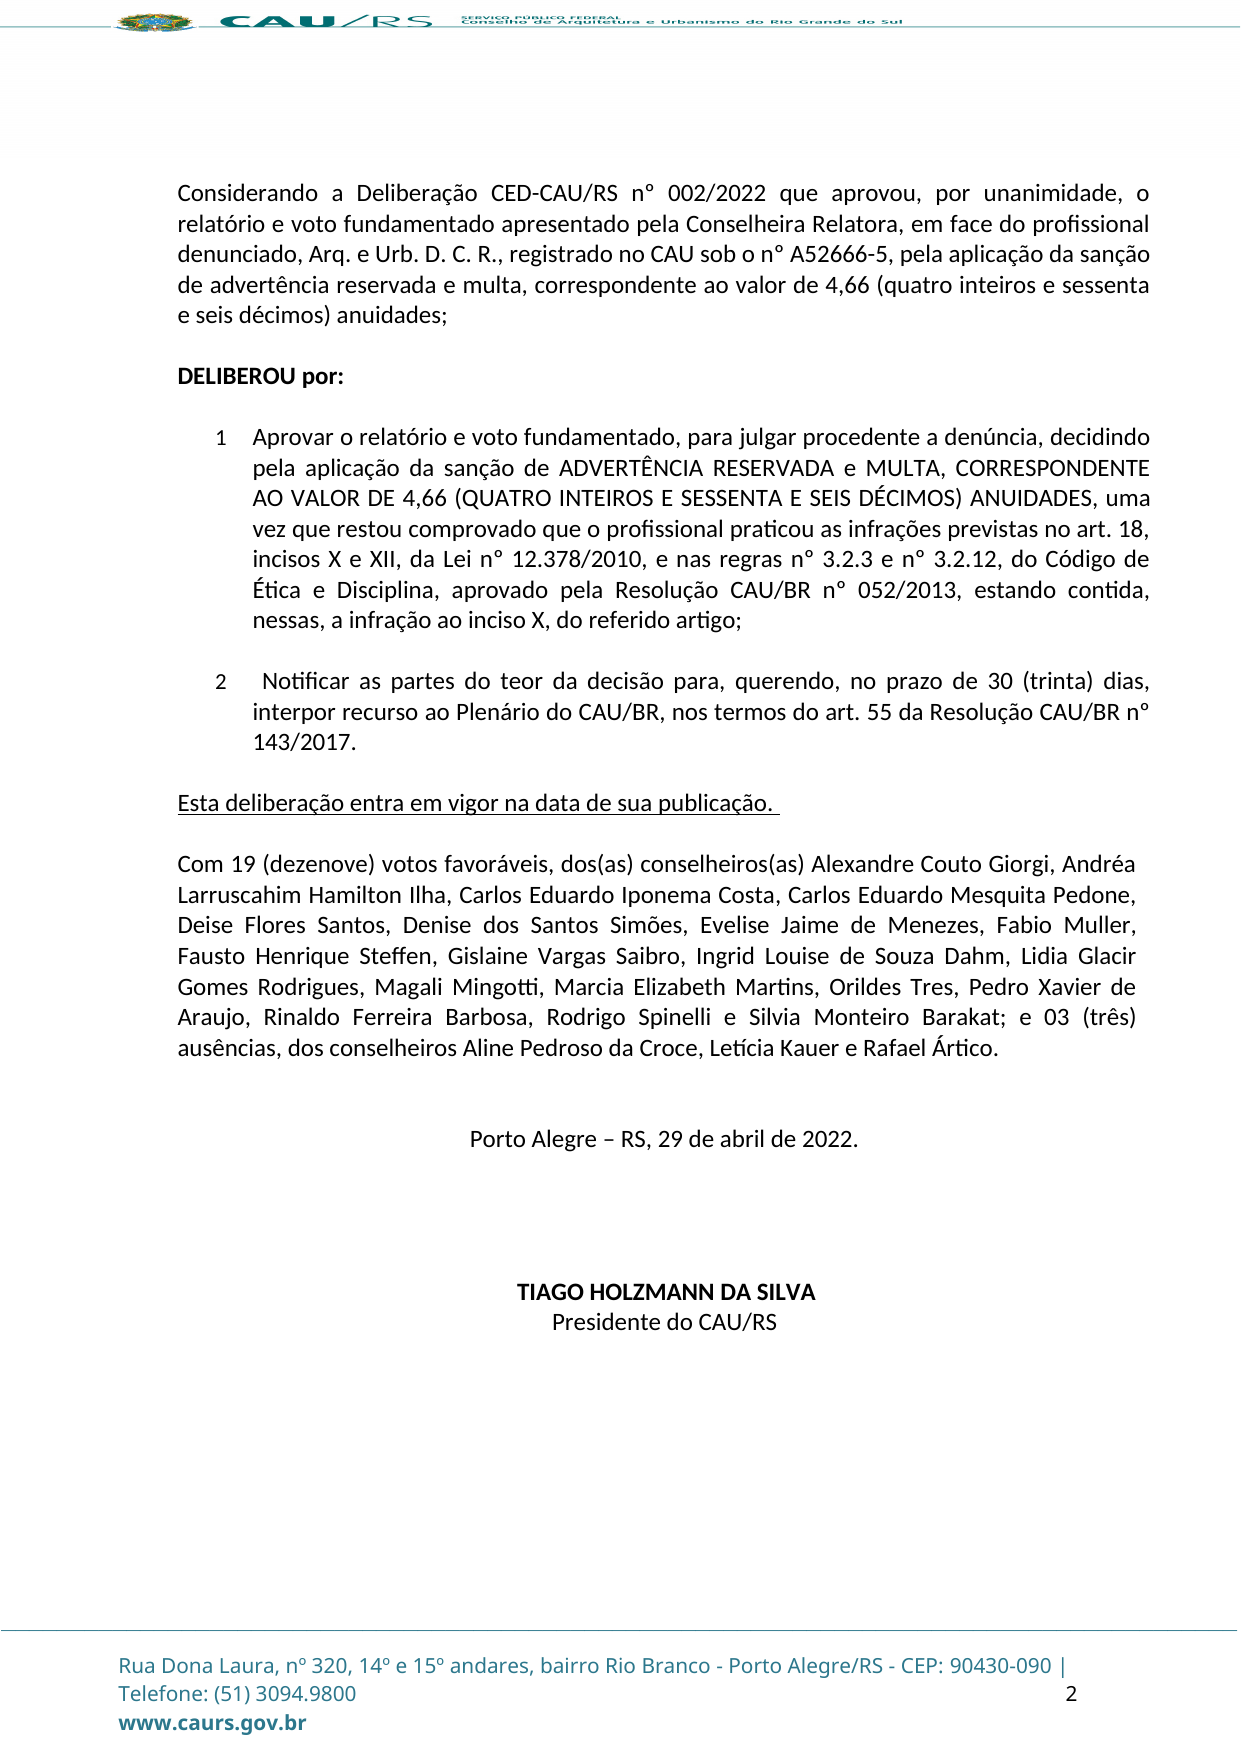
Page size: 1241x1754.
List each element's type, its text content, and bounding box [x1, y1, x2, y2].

text TIAGO HOLZMANN DA SILVA [177, 1276, 1152, 1306]
text DELIBEROU por: [177, 360, 1152, 391]
text Com 19 (dezenove) votos favoráveis, dos(as) conselheiros(as) Alexandre Couto Giorgi, Andréa Larruscahim Hamilton Ilha, Carlos Eduardo Iponema Costa, Carlos Eduardo Mesquita Pedone, Deise Flores Santos, Denise dos Santos Simões, Evelise Jaime de Menezes, Fabio Muller, Fausto Henrique Steffen, Gislaine Vargas Saibro, Ingrid Louise de Souza Dahm, Lidia Glacir Gomes Rodrigues, Magali Mingotti, Marcia Elizabeth Martins, Orildes Tres, Pedro Xavier de Araujo, Rinaldo Ferreira Barbosa, Rodrigo Spinelli e Silvia Monteiro Barakat; e 03 (três) ausências, dos conselheiros Aline Pedroso da Croce, Letícia Kauer e Rafael Ártico. [177, 849, 1138, 1062]
list Aprovar o relatório e voto fundamentado, para julgar procedente a denúncia, decidindo pela aplicação da sanção de ADVERTÊNCIA RESERVADA e MULTA, CORRESPONDENTE AO VALOR DE 4,66 (QUATRO INTEIROS E SESSENTA E SEIS DÉCIMOS) ANUIDADES, uma vez que restou comprovado que o profissional praticou as infrações previstas no art. 18, incisos X e XII, da Lei nº 12.378/2010, e nas regras nº 3.2.3 e nº 3.2.12, do Código de Ética e Disciplina, aprovado pela Resolução CAU/BR nº 052/2013, estando contida, nessas, a infração ao inciso X, do referido artigo; [215, 421, 1152, 635]
text Considerando a Deliberação CED-CAU/RS nº 002/2022 que aprovou, por unanimidade, o relatório e voto fundamentado apresentado pela Conselheira Relatora, em face do profissional denunciado, Arq. e Urb. D. C. R., registrado no CAU sob o nº A52666-5, pela aplicação da sanção de advertência reservada e multa, correspondente ao valor de 4,66 (quatro inteiros e sessenta e seis décimos) anuidades; [177, 177, 1152, 330]
text Presidente do CAU/RS [177, 1306, 1152, 1337]
list Esta deliberação entra em vigor na data de sua publicação. [177, 788, 1152, 818]
list Notificar as partes do teor da decisão para, querendo, no prazo de 30 (trinta) dias, interpor recurso ao Plenário do CAU/BR, nos termos do art. 55 da Resolução CAU/BR nº 143/2017. [215, 666, 1152, 757]
text Porto Alegre – RS, 29 de abril de 2022. [177, 1123, 1152, 1154]
